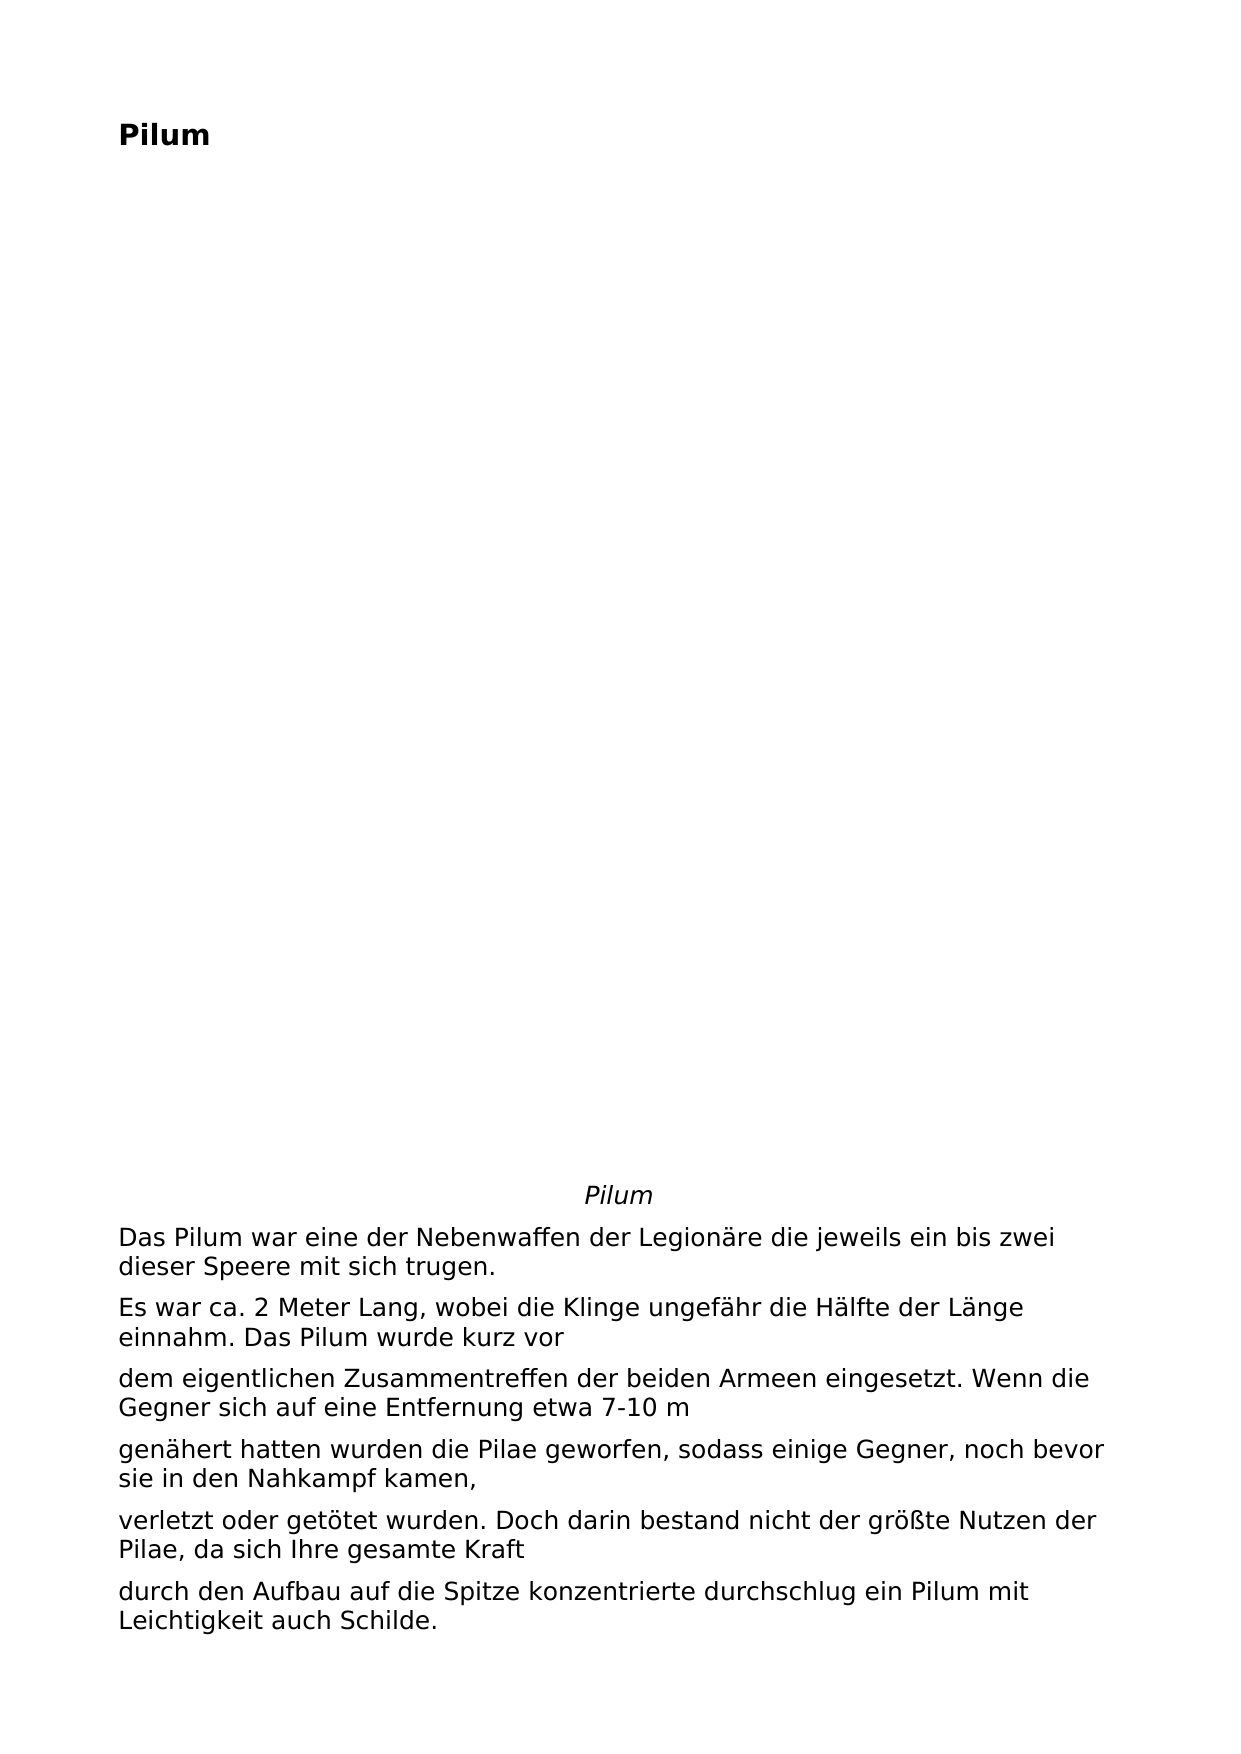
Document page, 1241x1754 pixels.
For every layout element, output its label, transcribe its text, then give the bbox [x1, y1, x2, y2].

text durch den Aufbau auf die Spitze konzentrierte durchschlug ein Pilum mit Leichtigkeit auch Schilde. [118, 1577, 1122, 1635]
text Es war ca. 2 Meter Lang, wobei die Klinge ungefähr die Hälfte der Länge einnahm. Das Pilum wurde kurz vor [118, 1293, 1122, 1352]
subtitle Pilum [118, 118, 1122, 152]
text genähert hatten wurden die Pilae geworfen, sodass einige Gegner, noch bevor sie in den Nahkampf kamen, [118, 1435, 1122, 1493]
text dem eigentlichen Zusammentreffen der beiden Armeen eingesetzt. Wenn die Gegner sich auf eine Entfernung etwa 7-10 m [118, 1364, 1122, 1423]
text Pilum [118, 177, 1122, 1210]
text Das Pilum war eine der Nebenwaffen der Legionäre die jeweils ein bis zwei dieser Speere mit sich trugen. [118, 1223, 1122, 1281]
text verletzt oder getötet wurden. Doch darin bestand nicht der größte Nutzen der Pilae, da sich Ihre gesamte Kraft [118, 1506, 1122, 1564]
